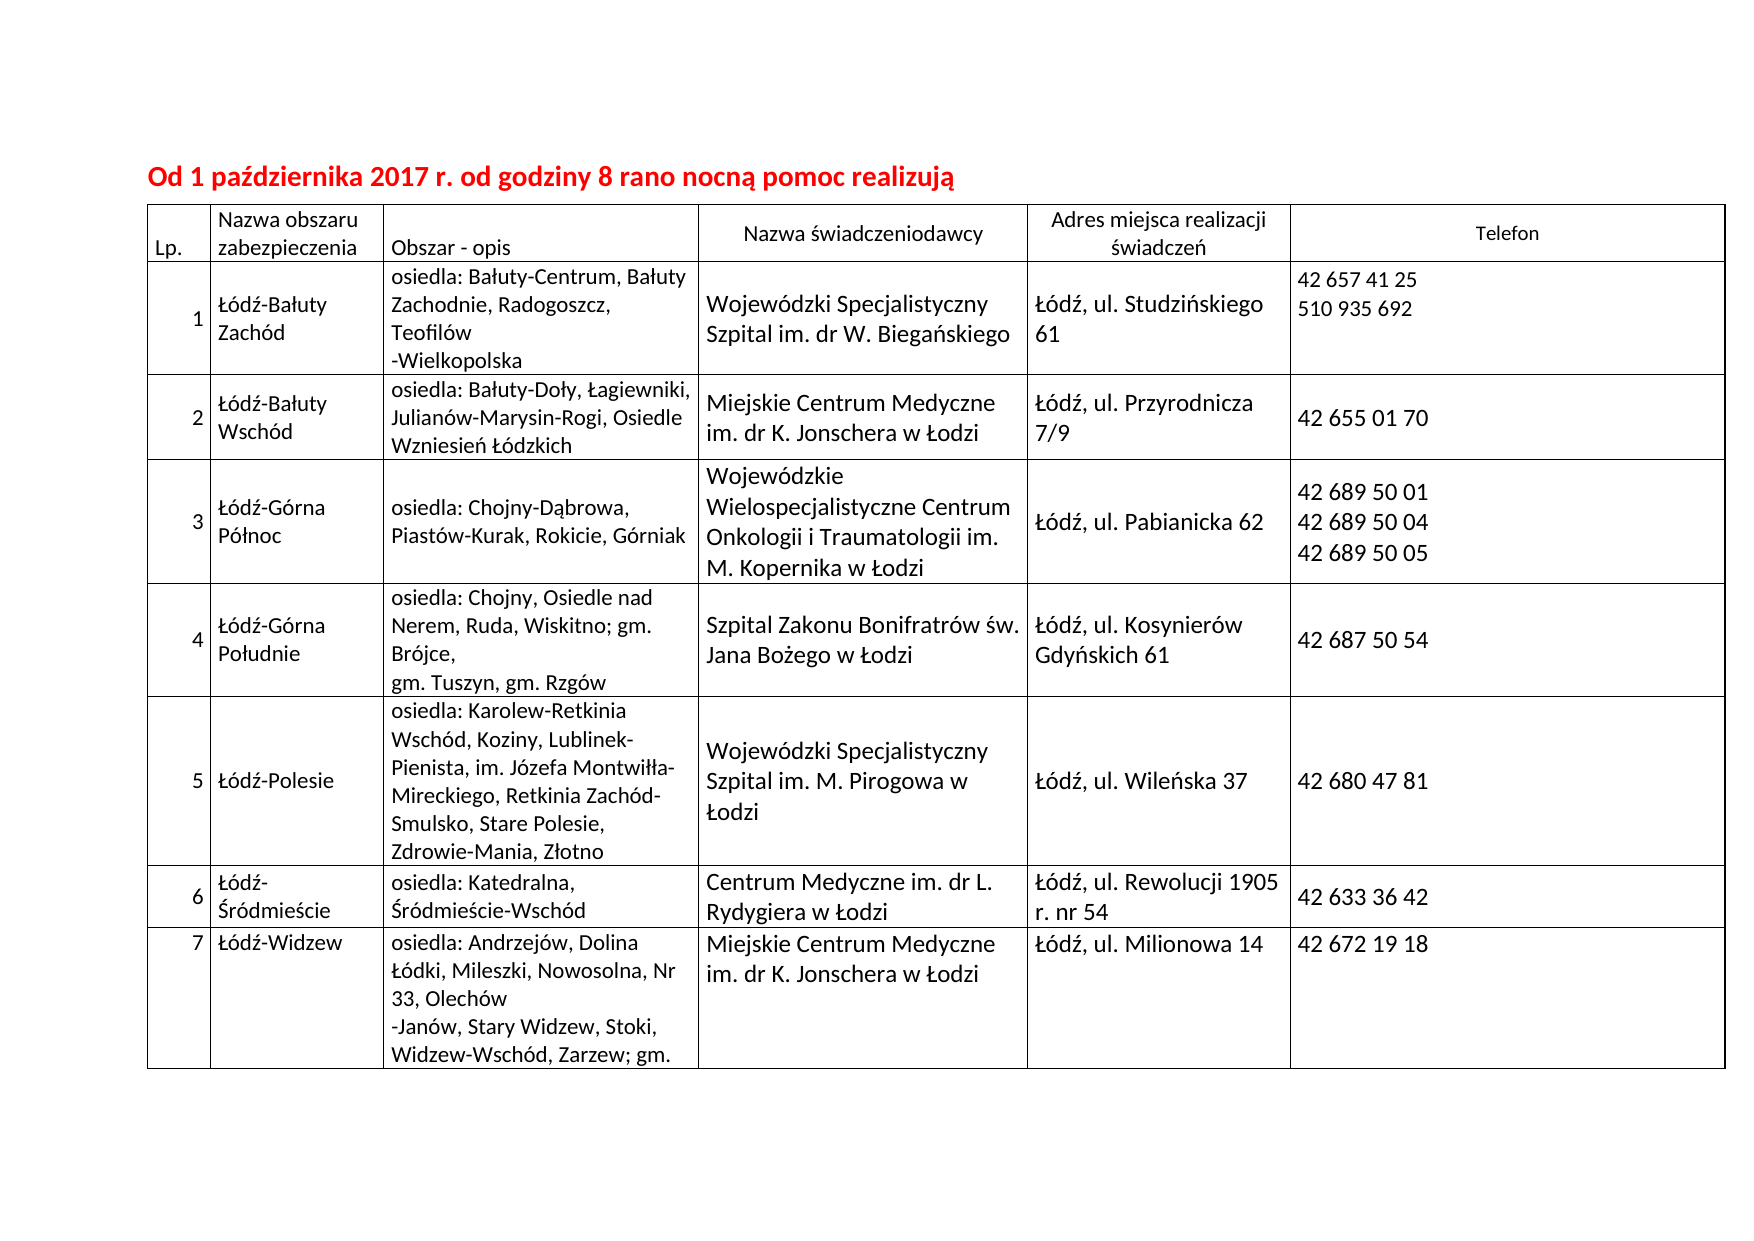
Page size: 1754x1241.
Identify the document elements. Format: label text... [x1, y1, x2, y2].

table_cell osiedla: Chojny, Osiedle nad Nerem, Ruda, Wiskitno; gm. Brójce, gm. Tuszyn, gm. Rzgów [384, 584, 698, 696]
table_cell 6 [148, 866, 210, 927]
table_header Nazwa świadczeniodawcy [699, 205, 1027, 261]
table_cell Szpital Zakonu Bonifratrów św. Jana Bożego w Łodzi [699, 584, 1027, 696]
table_cell 42 680 47 81 [1291, 697, 1724, 865]
table_header Adres miejsca realizacji świadczeń [1028, 205, 1290, 261]
table_header Telefon [1291, 205, 1724, 261]
table_cell Łódź, ul. Rewolucji 1905 r. nr 54 [1028, 866, 1290, 927]
table_cell 7 [148, 928, 210, 1068]
table_cell Wojewódzki Specjalistyczny Szpital im. M. Pirogowa w Łodzi [699, 697, 1027, 865]
table_cell osiedla: Karolew-Retkinia Wschód, Koziny, Lublinek-Pienista, im. Józefa Montwiłła-Mireckiego, Retkinia Zachód-Smulsko, Stare Polesie, Zdrowie-Mania, Złotno [384, 697, 698, 865]
table_cell osiedla: Bałuty-Centrum, Bałuty Zachodnie, Radogoszcz, Teofilów -Wielkopolska [384, 262, 698, 374]
table_cell Miejskie Centrum Medyczne im. dr K. Jonschera w Łodzi [699, 928, 1027, 1068]
table_cell Miejskie Centrum Medyczne im. dr K. Jonschera w Łodzi [699, 375, 1027, 459]
table_cell Łódź-Śródmieście [211, 866, 383, 927]
table_cell Łódź-Górna Południe [211, 584, 383, 696]
table_cell 5 [148, 697, 210, 865]
table_cell Wojewódzkie Wielospecjalistyczne Centrum Onkologii i Traumatologii im. M. Kopernika w Łodzi [699, 460, 1027, 582]
table_cell Łódź-Górna Północ [211, 460, 383, 582]
table_cell Centrum Medyczne im. dr L. Rydygiera w Łodzi [699, 866, 1027, 927]
table_cell Łódź-Widzew [211, 928, 383, 1068]
table_cell osiedla: Katedralna, Śródmieście-Wschód [384, 866, 698, 927]
table_cell Łódź, ul. Wileńska 37 [1028, 697, 1290, 865]
table_cell 42 689 50 01 42 689 50 04 42 689 50 05 [1291, 460, 1724, 582]
table_cell Łódź, ul. Pabianicka 62 [1028, 460, 1290, 582]
table_header Obszar - opis [384, 205, 698, 261]
table_header Lp. [148, 205, 210, 261]
table_cell 42 633 36 42 [1291, 866, 1724, 927]
table_cell 1 [148, 262, 210, 374]
text Od 1 października 2017 r. od godziny 8 rano nocną pomoc realizują [148, 158, 1606, 194]
table_cell Wojewódzki Specjalistyczny Szpital im. dr W. Biegańskiego [699, 262, 1027, 374]
table_cell Łódź, ul. Kosynierów Gdyńskich 61 [1028, 584, 1290, 696]
table_cell Łódź-Polesie [211, 697, 383, 865]
table_cell osiedla: Andrzejów, Dolina Łódki, Mileszki, Nowosolna, Nr 33, Olechów -Janów, Stary Widzew, Stoki, Widzew-Wschód, Zarzew; gm. [384, 928, 698, 1068]
table_cell 4 [148, 584, 210, 696]
table_cell Łódź-Bałuty Zachód [211, 262, 383, 374]
table_cell Łódź, ul. Przyrodnicza 7/9 [1028, 375, 1290, 459]
table_cell 42 672 19 18 [1291, 928, 1724, 1068]
table_cell 42 687 50 54 [1291, 584, 1724, 696]
table_cell 2 [148, 375, 210, 459]
table_header Nazwa obszaru zabezpieczenia [211, 205, 383, 261]
table_cell osiedla: Bałuty-Doły, Łagiewniki, Julianów-Marysin-Rogi, Osiedle Wzniesień Łódzkich [384, 375, 698, 459]
table_cell osiedla: Chojny-Dąbrowa, Piastów-Kurak, Rokicie, Górniak [384, 460, 698, 582]
table_cell 3 [148, 460, 210, 582]
table_cell 42 657 41 25 510 935 692 [1291, 262, 1724, 374]
table_cell Łódź, ul. Milionowa 14 [1028, 928, 1290, 1068]
table_cell Łódź, ul. Studzińskiego 61 [1028, 262, 1290, 374]
table_cell Łódź-Bałuty Wschód [211, 375, 383, 459]
table_cell 42 655 01 70 [1291, 375, 1724, 459]
